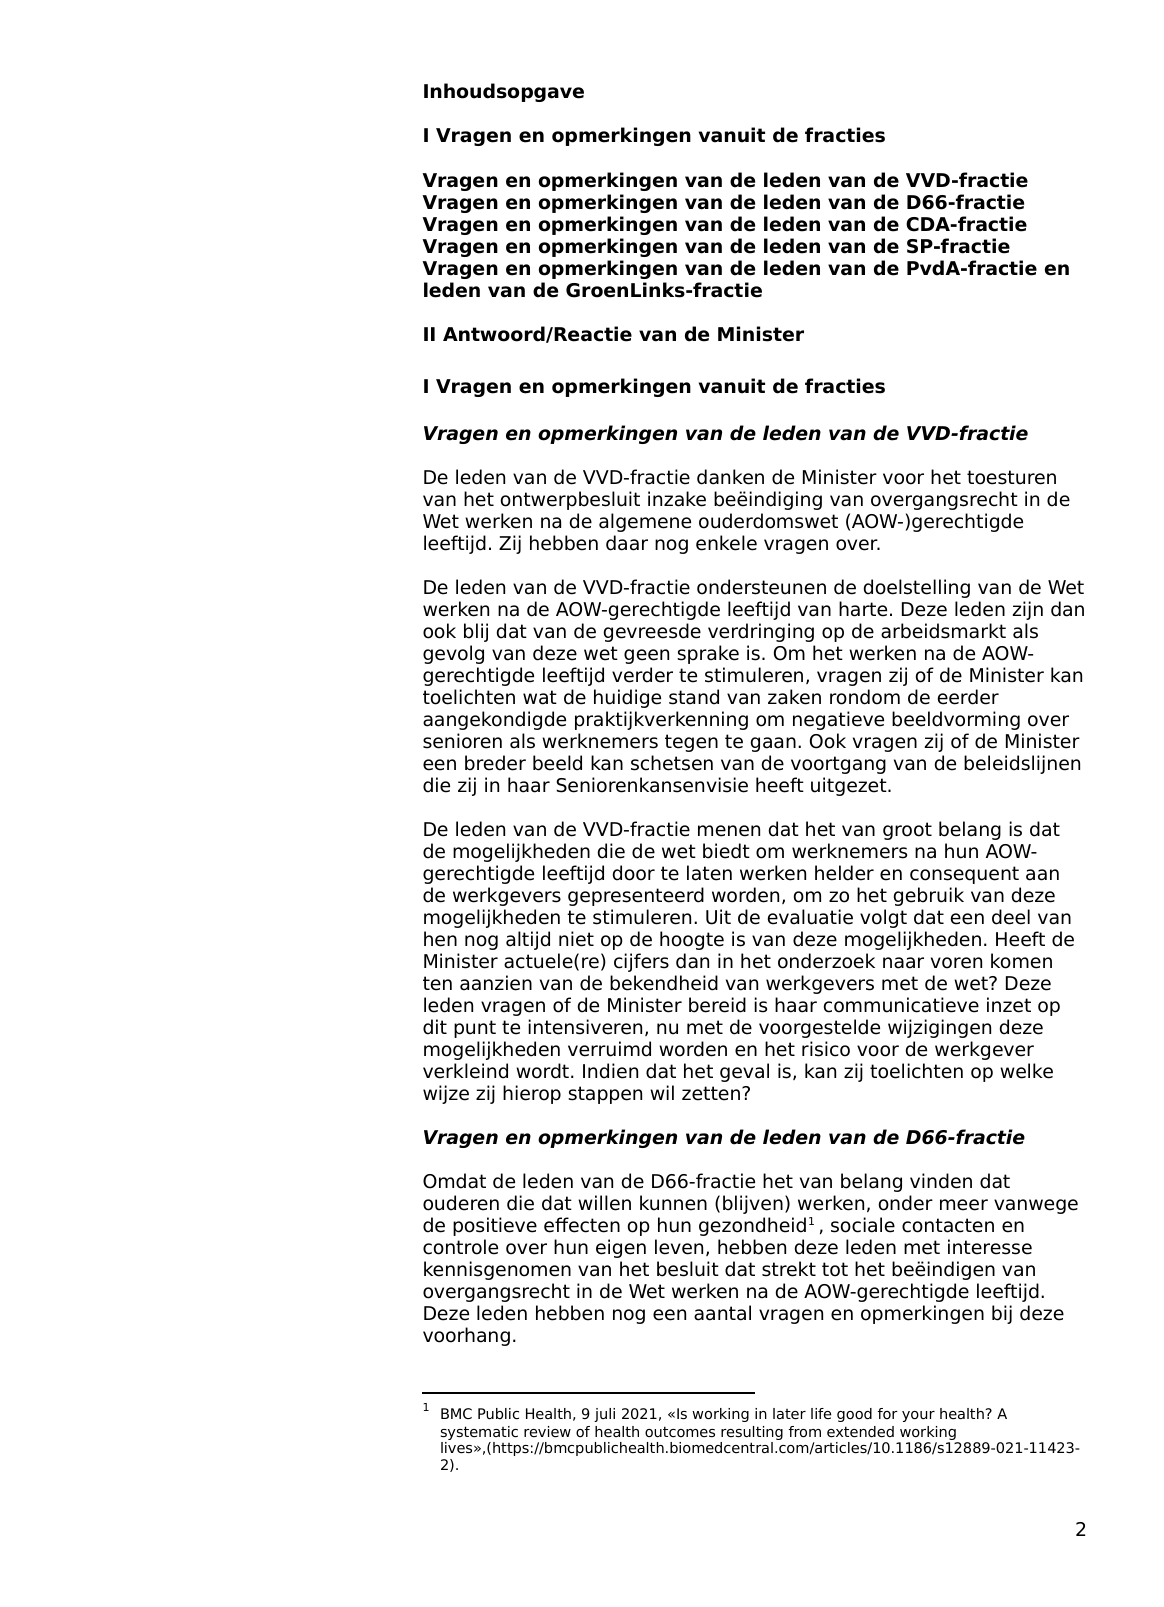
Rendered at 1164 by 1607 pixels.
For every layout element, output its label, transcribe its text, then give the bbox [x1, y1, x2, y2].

text Vragen en opmerkingen van de leden van de CDA-fractie [422, 213, 1087, 236]
text Omdat de leden van de D66-fractie het van belang vinden dat ouderen die dat willen kunnen (blijven) werken, onder meer vanwege de positieve effecten op hun gezondheid, sociale contacten en controle over hun eigen leven, hebben deze leden met interesse kennisgenomen van het besluit dat strekt tot het beëindigen van overgangsrecht in de Wet werken na de AOW-gerechtigde leeftijd. Deze leden hebben nog een aantal vragen en opmerkingen bij deze voorhang. [422, 1171, 1087, 1347]
subtitle Vragen en opmerkingen van de leden van de D66-fractie [422, 1127, 1087, 1149]
subtitle I Vragen en opmerkingen vanuit de fracties [422, 125, 1087, 147]
text De leden van de VVD-fractie danken de Minister voor het toesturen van het ontwerpbesluit inzake beëindiging van overgangsrecht in de Wet werken na de algemene ouderdomswet (AOW-)gerechtigde leeftijd. Zij hebben daar nog enkele vragen over. [422, 467, 1087, 555]
text De leden van de VVD-fractie menen dat het van groot belang is dat de mogelijkheden die de wet biedt om werknemers na hun AOW-gerechtigde leeftijd door te laten werken helder en consequent aan de werkgevers gepresenteerd worden, om zo het gebruik van deze mogelijkheden te stimuleren. Uit de evaluatie volgt dat een deel van hen nog altijd niet op de hoogte is van deze mogelijkheden. Heeft de Minister actuele(re) cijfers dan in het onderzoek naar voren komen ten aanzien van de bekendheid van werkgevers met de wet? Deze leden vragen of de Minister bereid is haar communicatieve inzet op dit punt te intensiveren, nu met de voorgestelde wijzigingen deze mogelijkheden verruimd worden en het risico voor de werkgever verkleind wordt. Indien dat het geval is, kan zij toelichten op welke wijze zij hierop stappen wil zetten? [422, 819, 1087, 1104]
subtitle II Antwoord/Reactie van de Minister [422, 324, 1087, 346]
text Vragen en opmerkingen van de leden van de SP-fractie [422, 236, 1087, 257]
text Vragen en opmerkingen van de leden van de VVD-fractie [422, 169, 1087, 192]
subtitle I Vragen en opmerkingen vanuit de fracties [422, 376, 1087, 398]
text Vragen en opmerkingen van de leden van de PvdA-fractie en leden van de GroenLinks-fractie [422, 257, 1087, 301]
text De leden van de VVD-fractie ondersteunen de doelstelling van de Wet werken na de AOW-gerechtigde leeftijd van harte. Deze leden zijn dan ook blij dat van de gevreesde verdringing op de arbeidsmarkt als gevolg van deze wet geen sprake is. Om het werken na de AOW-gerechtigde leeftijd verder te stimuleren, vragen zij of de Minister kan toelichten wat de huidige stand van zaken rondom de eerder aangekondigde praktijkverkenning om negatieve beeldvorming over senioren als werknemers tegen te gaan. Ook vragen zij of de Minister een breder beeld kan schetsen van de voortgang van de beleidslijnen die zij in haar Seniorenkansenvisie heeft uitgezet. [422, 577, 1087, 797]
text Vragen en opmerkingen van de leden van de D66-fractie [422, 192, 1087, 213]
subtitle Inhoudsopgave [422, 81, 1087, 103]
text BMC Public Health, 9 juli 2021, «Is working in later life good for your health? A systematic review of health outcomes resulting from extended working lives»,(https://bmcpublichealth.biomedcentral.com/articles/10.1186/s12889-021-11423-2). [422, 1402, 1087, 1474]
subtitle Vragen en opmerkingen van de leden van de VVD-fractie [422, 423, 1087, 444]
